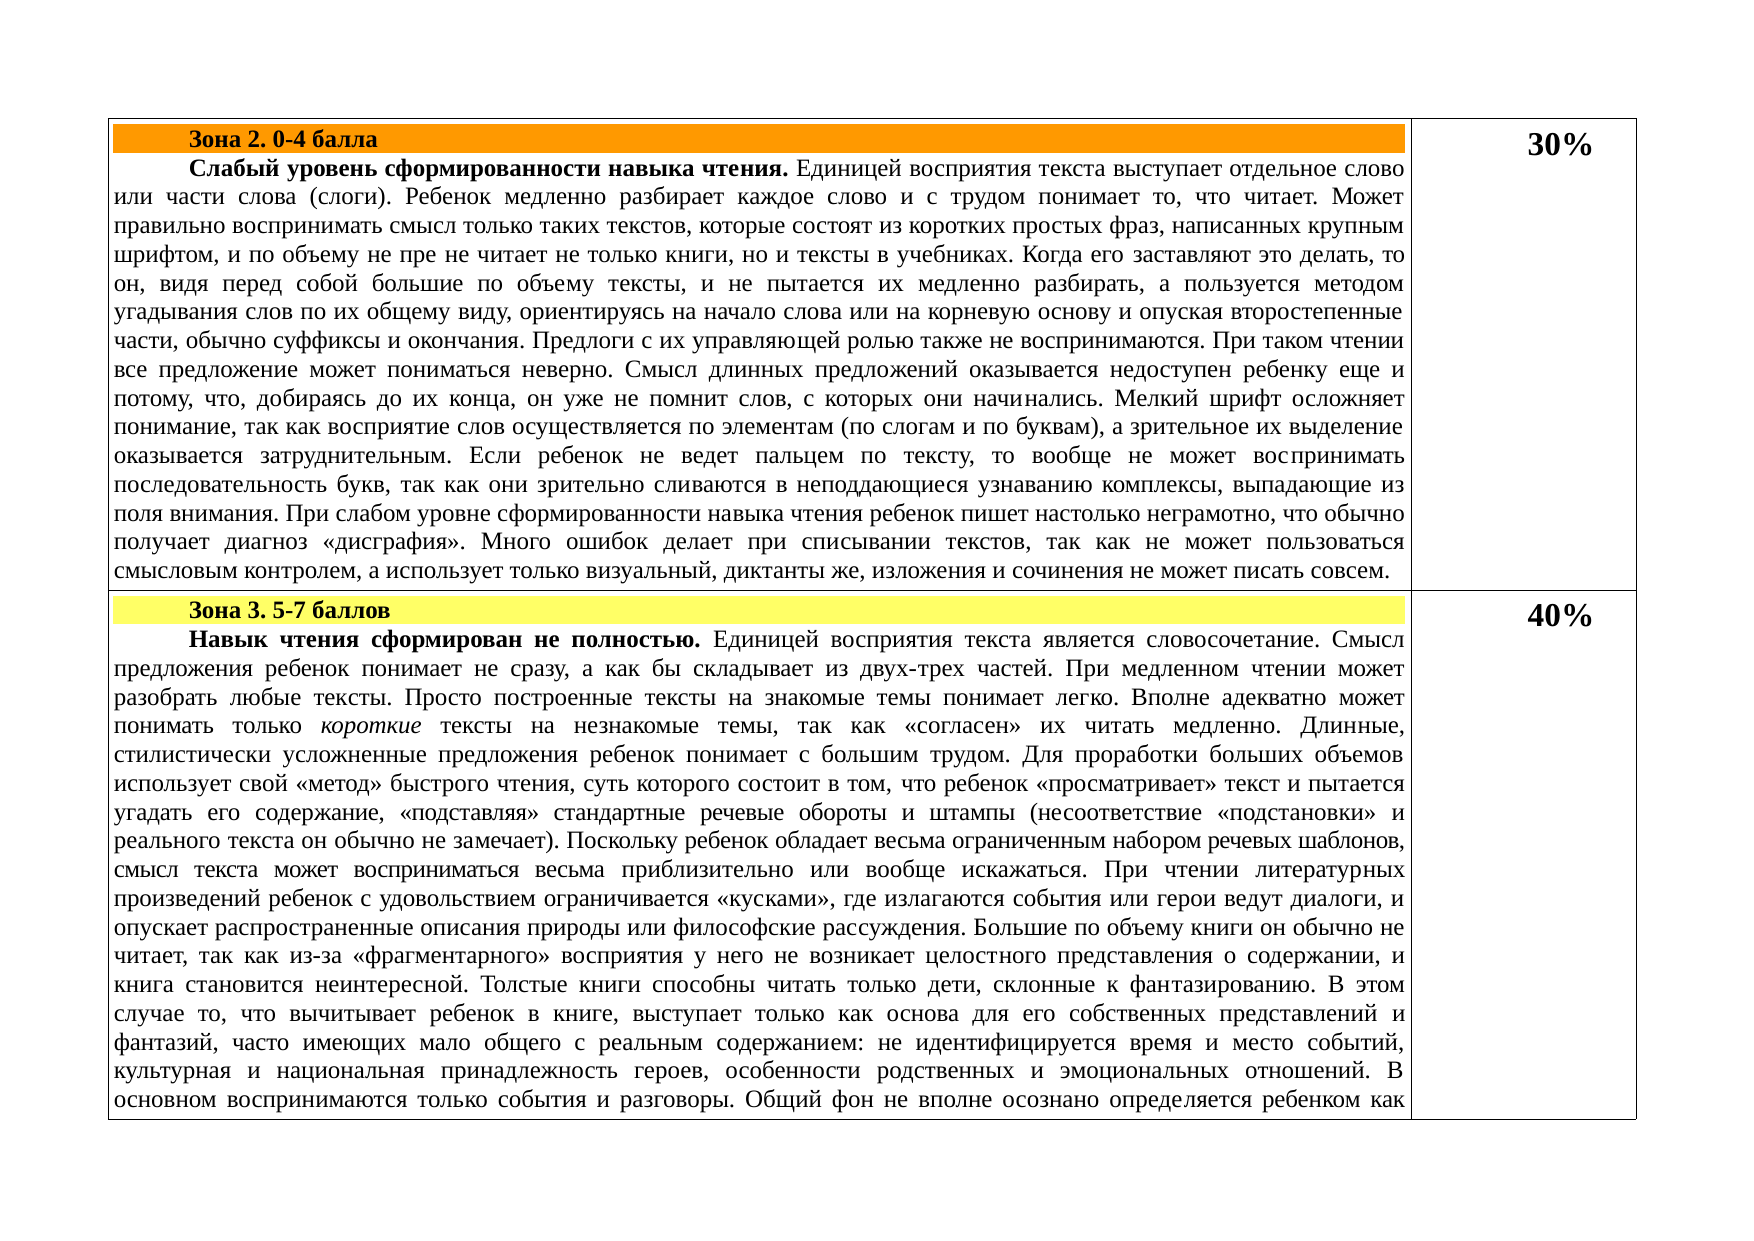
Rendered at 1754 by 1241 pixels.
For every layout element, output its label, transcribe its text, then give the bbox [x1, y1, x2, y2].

table_header Зона 2. 0-4 балла Слабый уровень сформированности навыка чте­ния. Единицей восприятия текста выступает отдельное слово или части слова (слоги). Ребенок медленно разбирает каждое слово и с трудом понимает то, что читает. Может правильно восприни­мать смысл только таких текстов, которые состоят из коротких простых фраз, написанных крупным шрифтом, и по объему не пре не читает не только книги, но и тексты в учебниках. Когда его заставляют это делать, то он, видя перед собой большие по объе­му тексты, и не пытается их медленно разбирать, а пользуется методом угадывания слов по их общему виду, ориентируясь на начало слова или на корневую основу и опуская второстепенные части, обычно суффиксы и окончания. Предлоги с их управляю­щей ролью также не воспринимаются. При таком чтении все пред­ложение может пониматься неверно. Смысл длинных предло­жений оказывается недоступен ребенку еще и потому, что, до­бираясь до их конца, он уже не помнит слов, с которых они начи­нались. Мелкий шрифт осложняет понимание, так как восприя­тие слов осуществляется по элементам (по слогам и по буквам), а зрительное их выделение оказывается затруднительным. Если ребенок не ведет пальцем по тексту, то вообще не может вос­принимать последовательность букв, так как они зрительно сли­ваются в неподдающиеся узнаванию комплексы, выпадающие из поля внимания. При слабом уровне сформированности на­выка чтения ребенок пишет настолько неграмотно, что обычно получает диагноз «дисграфия». Много ошибок делает при спи­сывании текстов, так как не может пользоваться смысловым кон­тролем, а использует только визуальный, диктанты же, изложе­ния и сочинения не может писать совсем. [109, 119, 1411, 590]
table_cell 40% [1412, 591, 1636, 1119]
table_cell Зона 3. 5-7 баллов Навык чтения сформирован не полностью. Еди­ницей восприятия текста является словосочетание. Смысл пред­ложения ребенок понимает не сразу, а как бы складывает из двух-трех частей. При медленном чтении может разобрать любые тек­сты. Просто построенные тексты на знакомые темы понимает лег­ко. Вполне адекватно может понимать только короткие тексты на незнакомые темы, так как «согласен» их читать медленно. Длин­ные, стилистически усложненные предложения ребенок понимает с большим трудом. Для проработки больших объемов использу­ет свой «метод» быстрого чтения, суть которого состоит в том, что ребенок «просматривает» текст и пытается угадать его содер­жание, «подставляя» стандартные речевые обороты и штампы (не­соответствие «подстановки» и реального текста он обычно не за­мечает). Поскольку ребенок обладает весьма ограниченным набо­ром речевых шаблонов, смысл текста может восприниматься весьма приблизительно или вообще искажаться. При чтении литератур­ных произведений ребенок с удовольствием ограничивается «кус­ками», где излагаются события или герои ведут диалоги, и опус­кает распространенные описания природы или философские рас­суждения. Большие по объему книги он обычно не читает, так как из-за «фрагментарного» восприятия у него не возникает целост­ного представления о содержании, и книга становится неинтерес­ной. Толстые книги способны читать только дети, склонные к фан­тазированию. В этом случае то, что вычитывает ребенок в книге, выступает только как основа для его собственных представлений и фантазий, часто имеющих мало общего с реальным содержани­ем: не идентифицируется время и место событий, культурная и национальная принадлежность героев, особенности родственных и эмоциональных отношений. В основном воспринимаются толь­ко события и разговоры. Общий фон не вполне осознано опреде­ляется ребенком как [109, 591, 1411, 1119]
table_header 30% [1412, 119, 1636, 590]
